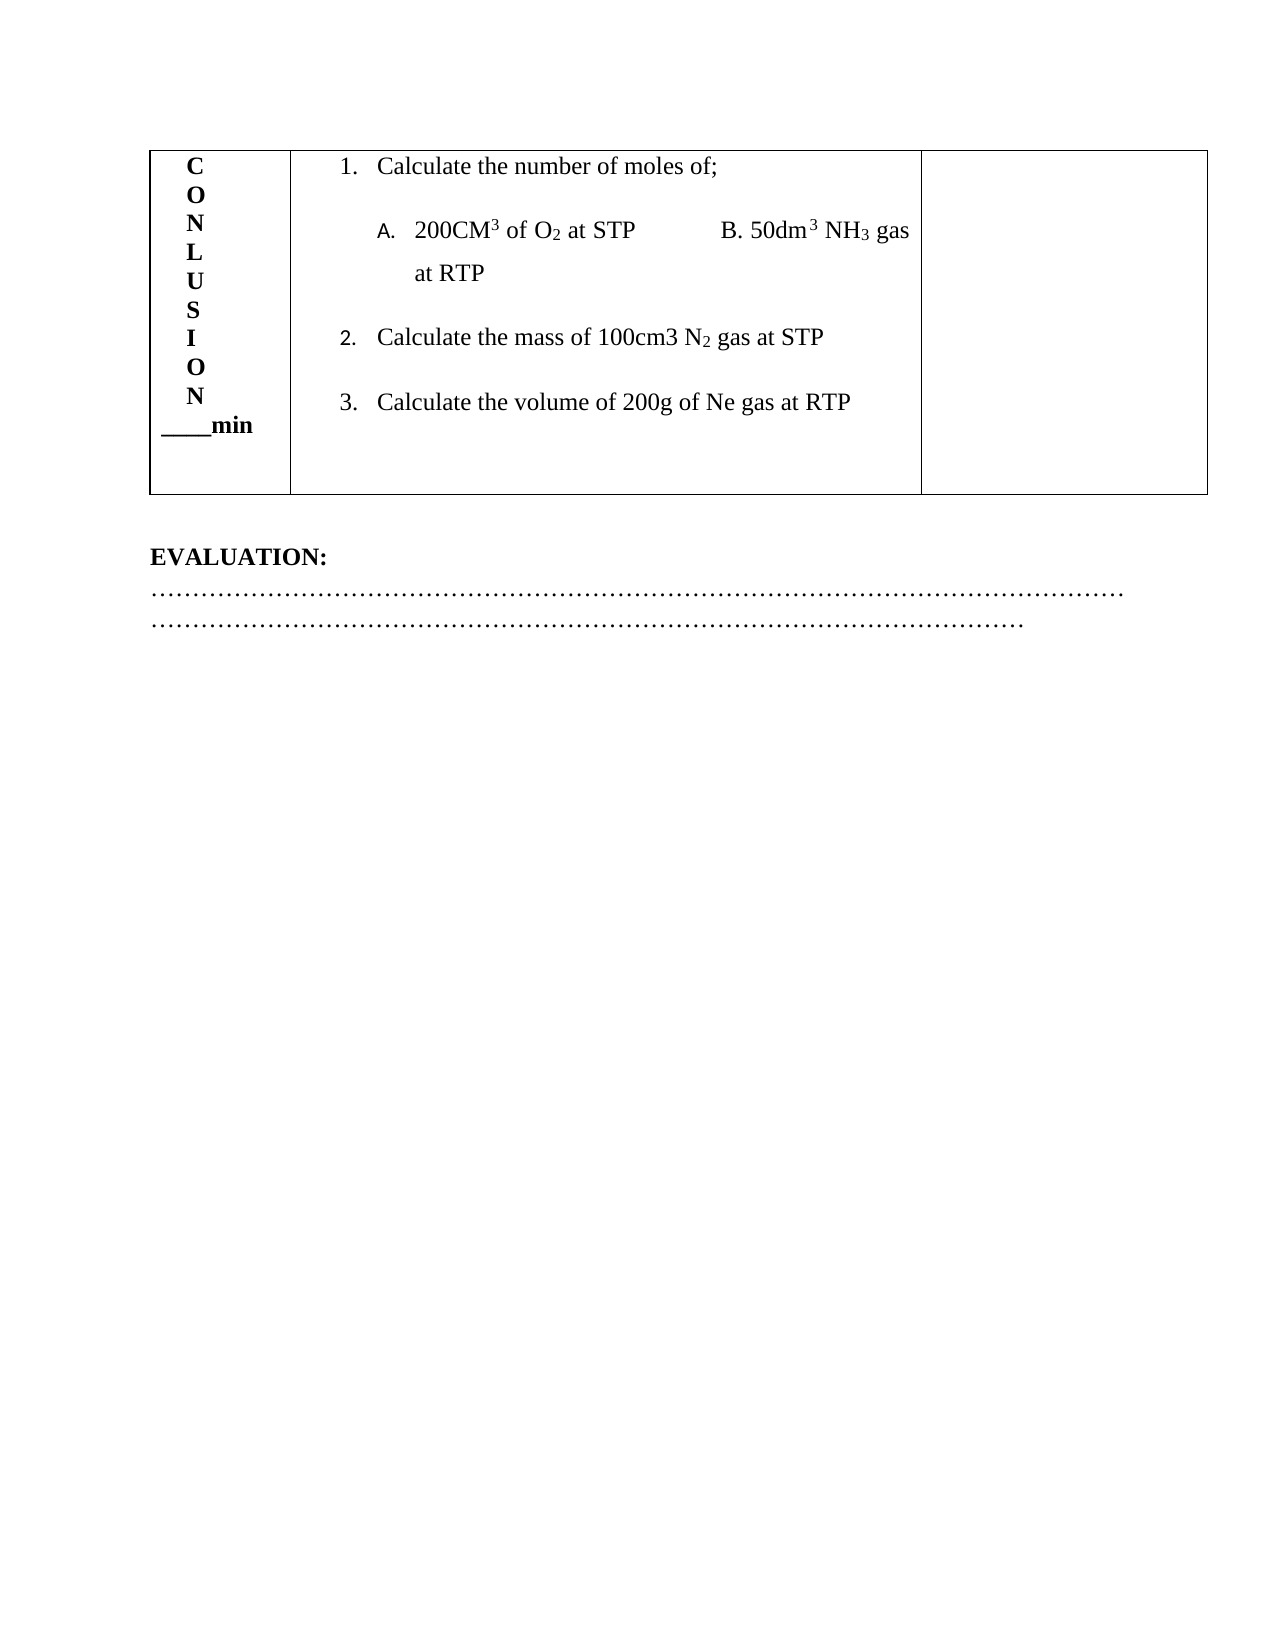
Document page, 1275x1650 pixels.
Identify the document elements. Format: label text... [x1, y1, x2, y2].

table_cell Calculate the number of moles of; 200CM3 of O2 at STP B. 50dm3 NH3 gas at RTP Calculate the mass of 100cm3 N2 gas at STP Calculate the volume of 200g of Ne gas at RTP [291, 151, 921, 494]
table_cell C O N L U S I O N ____min [151, 151, 290, 494]
table_cell [922, 151, 1207, 494]
text EVALUATION: …………………………………………………………………………………………………………………………………………………………………………………………………… [150, 542, 1125, 632]
